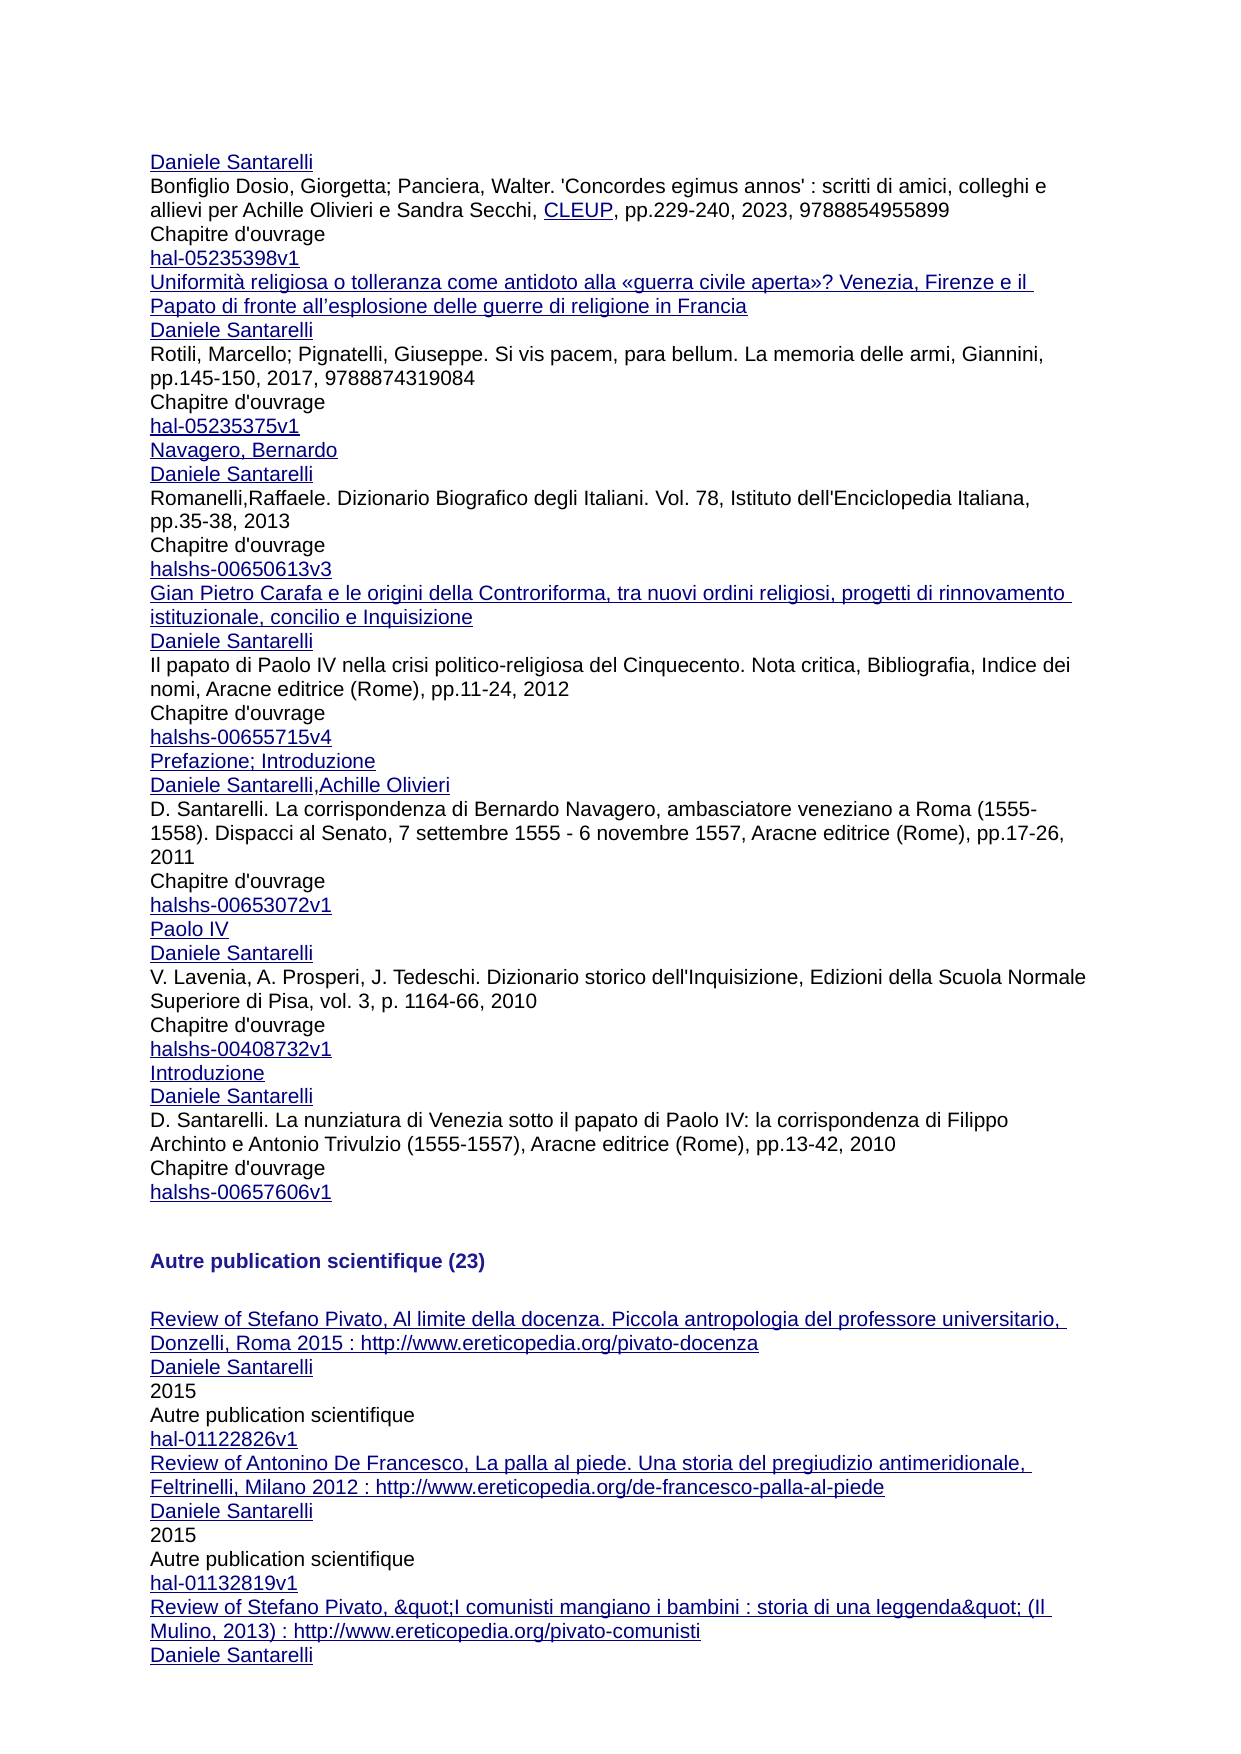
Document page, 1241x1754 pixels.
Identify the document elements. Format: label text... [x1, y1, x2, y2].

table_header Review of Stefano Pivato, Al limite della docenza. Piccola antropologia del professore universitario, Donzelli, Roma 2015 : http://www.ereticopedia.org/pivato-docenza Daniele Santarelli 2015 Autre publication scientifique hal-01122826v1 [150, 1307, 1090, 1451]
table_cell Navagero, Bernardo Daniele Santarelli Romanelli,Raffaele. Dizionario Biografico degli Italiani. Vol. 78, Istituto dell'Enciclopedia Italiana, pp.35-38, 2013 Chapitre d'ouvrage halshs-00650613v3 [150, 438, 1090, 581]
table_cell Paolo IV Daniele Santarelli V. Lavenia, A. Prosperi, J. Tedeschi. Dizionario storico dell'Inquisizione, Edizioni della Scuola Normale Superiore di Pisa, vol. 3, p. 1164-66, 2010 Chapitre d'ouvrage halshs-00408732v1 [150, 917, 1090, 1060]
table_cell Review of Stefano Pivato, &quot;I comunisti mangiano i bambini : storia di una leggenda&quot; (Il Mulino, 2013) : http://www.ereticopedia.org/pivato-comunisti Daniele Santarelli [150, 1595, 1090, 1667]
subtitle Autre publication scientifique (23) [150, 1249, 1090, 1273]
table_cell Uniformità religiosa o tolleranza come antidoto alla «guerra civile aperta»? Venezia, Firenze e il Papato di fronte all’esplosione delle guerre di religione in Francia Daniele Santarelli Rotili, Marcello; Pignatelli, Giuseppe. Si vis pacem, para bellum. La memoria delle armi, Giannini, pp.145-150, 2017, 9788874319084 Chapitre d'ouvrage hal-05235375v1 [150, 270, 1090, 437]
table_cell Gian Pietro Carafa e le origini della Controriforma, tra nuovi ordini religiosi, progetti di rinnovamento istituzionale, concilio e Inquisizione Daniele Santarelli Il papato di Paolo IV nella crisi politico-religiosa del Cinquecento. Nota critica, Bibliografia, Indice dei nomi, Aracne editrice (Rome), pp.11-24, 2012 Chapitre d'ouvrage halshs-00655715v4 [150, 581, 1090, 749]
table_header Daniele Santarelli Bonfiglio Dosio, Giorgetta; Panciera, Walter. 'Concordes egimus annos' : scritti di amici, colleghi e allievi per Achille Olivieri e Sandra Secchi, CLEUP, pp.229-240, 2023, 9788854955899 Chapitre d'ouvrage hal-05235398v1 [150, 150, 1090, 270]
table_cell Prefazione; Introduzione Daniele Santarelli,Achille Olivieri D. Santarelli. La corrispondenza di Bernardo Navagero, ambasciatore veneziano a Roma (1555-1558). Dispacci al Senato, 7 settembre 1555 - 6 novembre 1557, Aracne editrice (Rome), pp.17-26, 2011 Chapitre d'ouvrage halshs-00653072v1 [150, 749, 1090, 917]
table_cell Introduzione Daniele Santarelli D. Santarelli. La nunziatura di Venezia sotto il papato di Paolo IV: la corrispondenza di Filippo Archinto e Antonio Trivulzio (1555-1557), Aracne editrice (Rome), pp.13-42, 2010 Chapitre d'ouvrage halshs-00657606v1 [150, 1060, 1090, 1204]
table_cell Review of Antonino De Francesco, La palla al piede. Una storia del pregiudizio antimeridionale, Feltrinelli, Milano 2012 : http://www.ereticopedia.org/de-francesco-palla-al-piede Daniele Santarelli 2015 Autre publication scientifique hal-01132819v1 [150, 1451, 1090, 1595]
